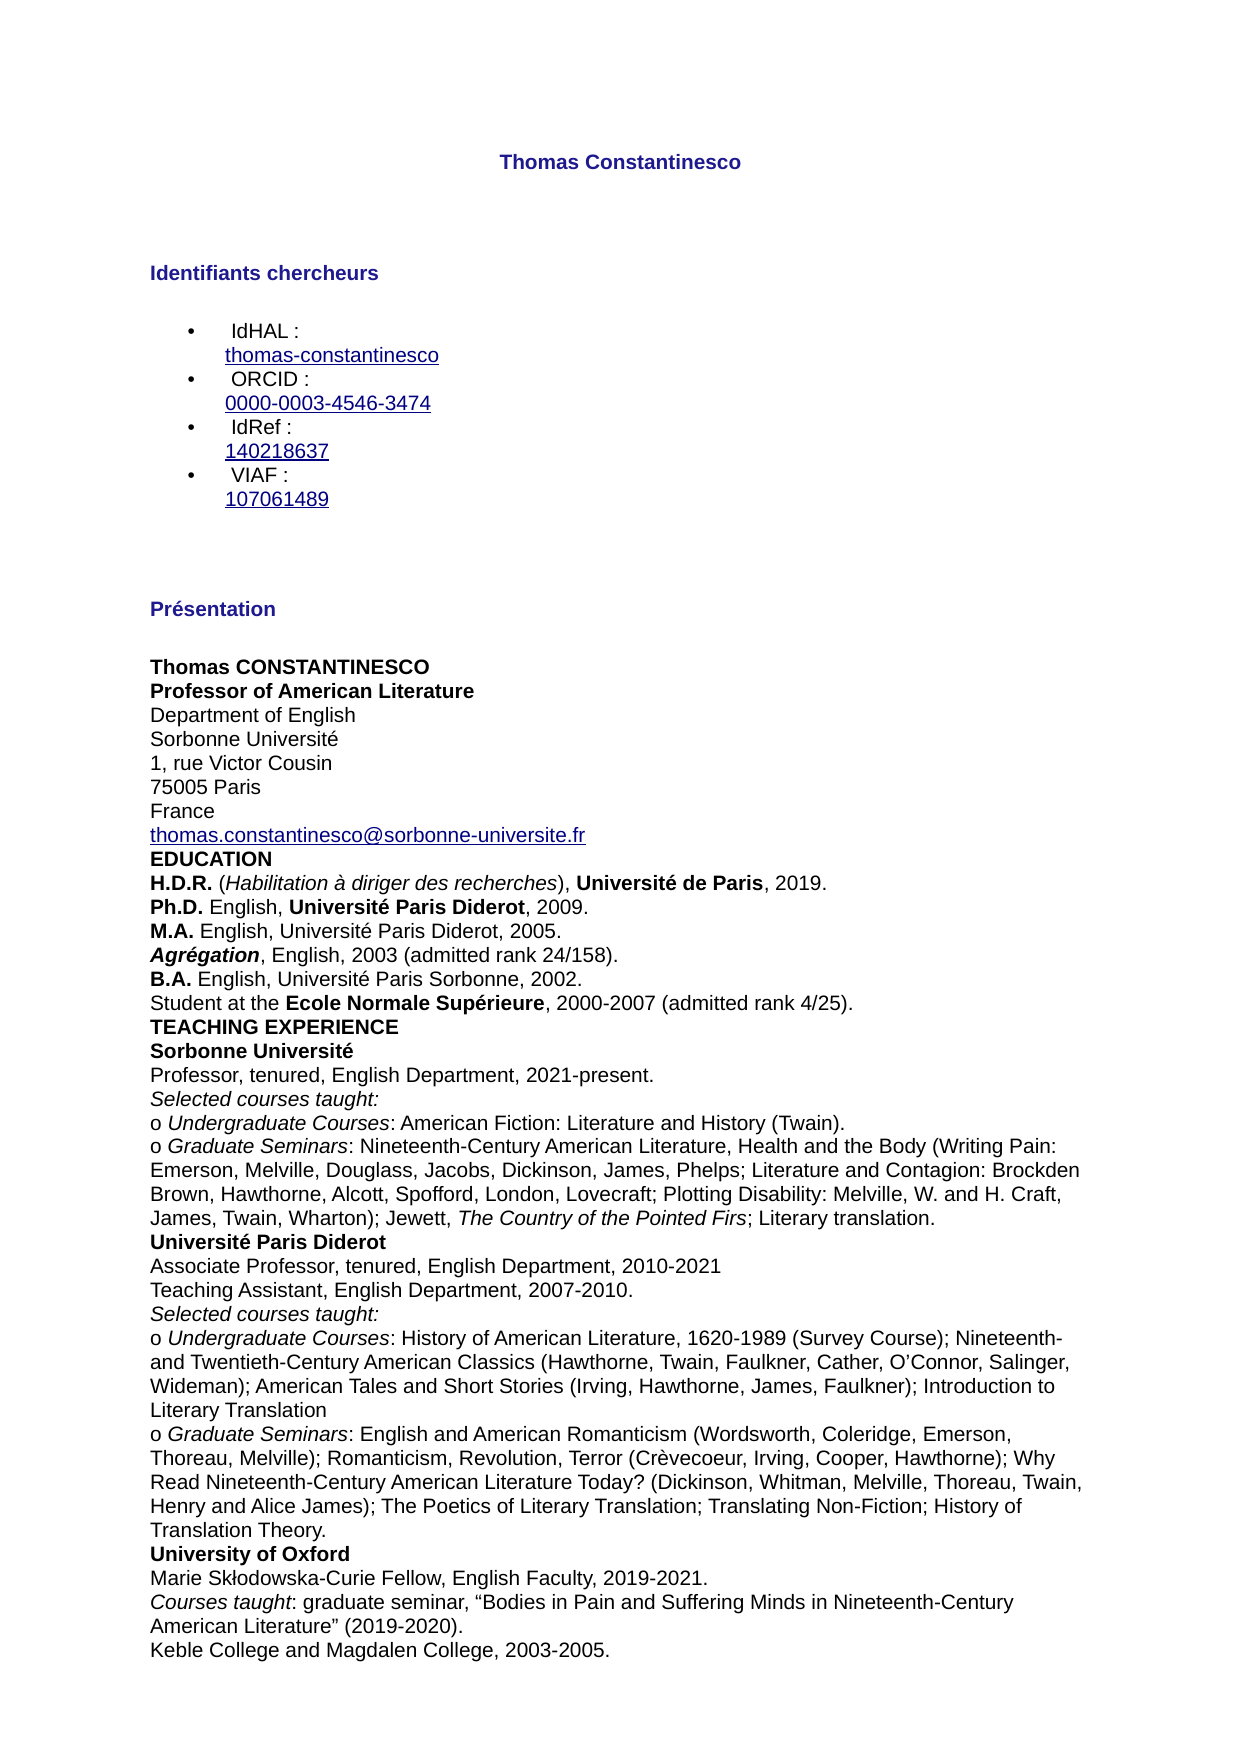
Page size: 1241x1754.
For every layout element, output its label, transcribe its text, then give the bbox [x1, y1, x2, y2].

text 1, rue Victor Cousin [150, 751, 1090, 775]
text H.D.R. (Habilitation à diriger des recherches), Université de Paris, 2019. [150, 871, 1090, 895]
text Selected courses taught: [150, 1086, 1090, 1110]
subtitle Identifiants chercheurs [150, 260, 1090, 284]
text Thomas CONSTANTINESCO [150, 655, 1090, 679]
text France [150, 799, 1090, 823]
list thomas-constantinesco [187, 343, 1090, 367]
list IdHAL : [187, 319, 1090, 343]
text Agrégation, English, 2003 (admitted rank 24/158). [150, 943, 1090, 967]
text thomas.constantinesco@sorbonne-universite.fr [150, 823, 1090, 847]
text Associate Professor, tenured, English Department, 2010-2021 [150, 1254, 1090, 1278]
list 107061489 [187, 486, 1090, 510]
text o Graduate Seminars: English and American Romanticism (Wordsworth, Coleridge, Emerson, Thoreau, Melville); Romanticism, Revolution, Terror (Crèvecoeur, Irving, Cooper, Hawthorne); Why Read Nineteenth-Century American Literature Today? (Dickinson, Whitman, Melville, Thoreau, Twain, Henry and Alice James); The Poetics of Literary Translation; Translating Non-Fiction; History of Translation Theory. [150, 1422, 1090, 1542]
text Université Paris Diderot [150, 1230, 1090, 1254]
text Marie Skłodowska-Curie Fellow, English Faculty, 2019-2021. [150, 1566, 1090, 1589]
text Selected courses taught: [150, 1302, 1090, 1326]
text Department of English [150, 703, 1090, 727]
subtitle Présentation [150, 597, 1090, 621]
text Student at the Ecole Normale Supérieure, 2000-2007 (admitted rank 4/25). [150, 991, 1090, 1014]
text 75005 Paris [150, 775, 1090, 799]
list VIAF : [187, 462, 1090, 486]
text o Graduate Seminars: Nineteenth-Century American Literature, Health and the Body (Writing Pain: Emerson, Melville, Douglass, Jacobs, Dickinson, James, Phelps; Literature and Contagion: Brockden Brown, Hawthorne, Alcott, Spofford, London, Lovecraft; Plotting Disability: Melville, W. and H. Craft, James, Twain, Wharton); Jewett, The Country of the Pointed Firs; Literary translation. [150, 1134, 1090, 1230]
text Keble College and Magdalen College, 2003-2005. [150, 1637, 1090, 1661]
text o Undergraduate Courses: History of American Literature, 1620-1989 (Survey Course); Nineteenth- and Twentieth-Century American Classics (Hawthorne, Twain, Faulkner, Cather, O’Connor, Salinger, Wideman); American Tales and Short Stories (Irving, Hawthorne, James, Faulkner); Introduction to Literary Translation [150, 1326, 1090, 1422]
text M.A. English, Université Paris Diderot, 2005. [150, 919, 1090, 943]
text University of Oxford [150, 1542, 1090, 1566]
text Teaching Assistant, English Department, 2007-2010. [150, 1278, 1090, 1302]
text Professor of American Literature [150, 679, 1090, 703]
list ORCID : [187, 367, 1090, 391]
subtitle Thomas Constantinesco [150, 150, 1090, 174]
text EDUCATION [150, 847, 1090, 871]
text Ph.D. English, Université Paris Diderot, 2009. [150, 895, 1090, 919]
text TEACHING EXPERIENCE [150, 1014, 1090, 1038]
text Courses taught: graduate seminar, “Bodies in Pain and Suffering Minds in Nineteenth-Century American Literature” (2019-2020). [150, 1589, 1090, 1637]
text Sorbonne Université [150, 727, 1090, 751]
text Sorbonne Université [150, 1038, 1090, 1062]
text Professor, tenured, English Department, 2021-present. [150, 1062, 1090, 1086]
list 0000-0003-4546-3474 [187, 391, 1090, 414]
text o Undergraduate Courses: American Fiction: Literature and History (Twain). [150, 1110, 1090, 1134]
text B.A. English, Université Paris Sorbonne, 2002. [150, 967, 1090, 991]
list IdRef : [187, 414, 1090, 438]
list 140218637 [187, 438, 1090, 462]
